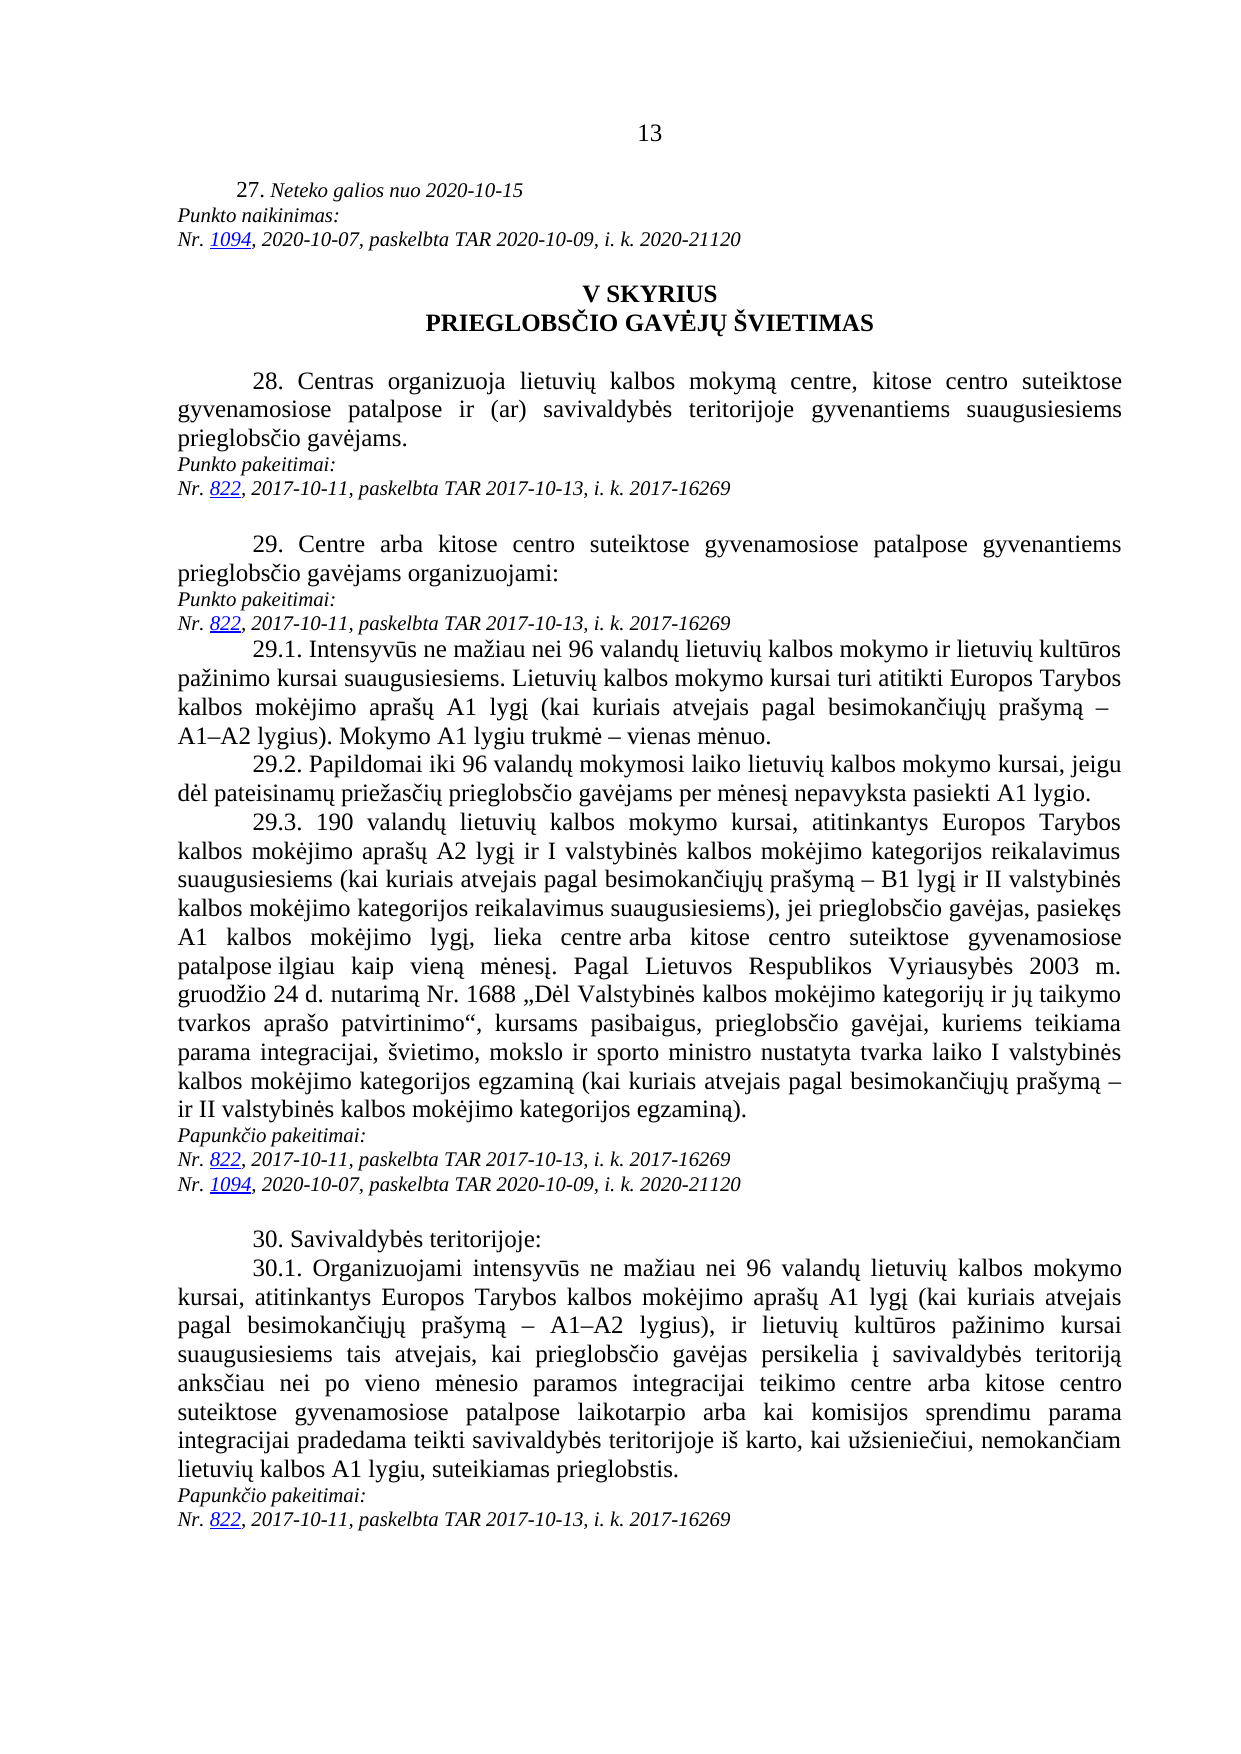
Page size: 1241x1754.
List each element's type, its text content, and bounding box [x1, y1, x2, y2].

text Nr. 1094, 2020-10-07, paskelbta TAR 2020-10-09, i. k. 2020-21120 [177, 1171, 1122, 1196]
text Nr. 822, 2017-10-11, paskelbta TAR 2017-10-13, i. k. 2017-16269 [177, 1507, 1122, 1531]
text 29.3. 190 valandų lietuvių kalbos mokymo kursai, atitinkantys Europos Tarybos kalbos mokėjimo aprašų A2 lygį ir I valstybinės kalbos mokėjimo kategorijos reikalavimus suaugusiesiems (kai kuriais atvejais pagal besimokančiųjų prašymą – B1 lygį ir II valstybinės kalbos mokėjimo kategorijos reikalavimus suaugusiesiems), jei prieglobsčio gavėjas, pasiekęs A1 kalbos mokėjimo lygį, lieka centre arba kitose centro suteiktose gyvenamosiose patalpose ilgiau kaip vieną mėnesį. Pagal Lietuvos Respublikos Vyriausybės 2003 m. gruodžio 24 d. nutarimą Nr. 1688 „Dėl Valstybinės kalbos mokėjimo kategorijų ir jų taikymo tvarkos aprašo patvirtinimo“, kursams pasibaigus, prieglobsčio gavėjai, kuriems teikiama parama integracijai, švietimo, mokslo ir sporto ministro nustatyta tvarka laiko I valstybinės kalbos mokėjimo kategorijos egzaminą (kai kuriais atvejais pagal besimokančiųjų prašymą – ir II valstybinės kalbos mokėjimo kategorijos egzaminą). [177, 807, 1122, 1123]
text Nr. 822, 2017-10-11, paskelbta TAR 2017-10-13, i. k. 2017-16269 [177, 1147, 1122, 1171]
text 28. Centras organizuoja lietuvių kalbos mokymą centre, kitose centro suteiktose gyvenamosiose patalpose ir (ar) savivaldybės teritorijoje gyvenantiems suaugusiesiems prieglobsčio gavėjams. [177, 366, 1122, 452]
text Papunkčio pakeitimai: [177, 1483, 1122, 1507]
text Punkto pakeitimai: [177, 586, 1122, 611]
text 30. Savivaldybės teritorijoje: [177, 1224, 1122, 1253]
text Nr. 1094, 2020-10-07, paskelbta TAR 2020-10-09, i. k. 2020-21120 [177, 227, 1122, 251]
text 29. Centre arba kitose centro suteiktose gyvenamosiose patalpose gyvenantiems prieglobsčio gavėjams organizuojami: [177, 529, 1122, 586]
text 29.1. Intensyvūs ne mažiau nei 96 valandų lietuvių kalbos mokymo ir lietuvių kultūros pažinimo kursai suaugusiesiems. Lietuvių kalbos mokymo kursai turi atitikti Europos Tarybos kalbos mokėjimo aprašų A1 lygį (kai kuriais atvejais pagal besimokančiųjų prašymą – A1–A2 lygius). Mokymo A1 lygiu trukmė – vienas mėnuo. [177, 634, 1122, 749]
text Papunkčio pakeitimai: [177, 1123, 1122, 1147]
text Punkto pakeitimai: [177, 452, 1122, 476]
text 29.2. Papildomai iki 96 valandų mokymosi laiko lietuvių kalbos mokymo kursai, jeigu dėl pateisinamų priežasčių prieglobsčio gavėjams per mėnesį nepavyksta pasiekti A1 lygio. [177, 749, 1122, 807]
text PRIEGLOBSČIO GAVĖJŲ ŠVIETIMAS [177, 308, 1122, 337]
text 27. Neteko galios nuo 2020-10-15 [177, 176, 1122, 203]
text Nr. 822, 2017-10-11, paskelbta TAR 2017-10-13, i. k. 2017-16269 [177, 611, 1122, 634]
text Punkto naikinimas: [177, 203, 1122, 227]
text V SKYRIUS [177, 279, 1122, 308]
text Nr. 822, 2017-10-11, paskelbta TAR 2017-10-13, i. k. 2017-16269 [177, 476, 1122, 500]
text 30.1. Organizuojami intensyvūs ne mažiau nei 96 valandų lietuvių kalbos mokymo kursai, atitinkantys Europos Tarybos kalbos mokėjimo aprašų A1 lygį (kai kuriais atvejais pagal besimokančiųjų prašymą – A1–A2 lygius), ir lietuvių kultūros pažinimo kursai suaugusiesiems tais atvejais, kai prieglobsčio gavėjas persikelia į savivaldybės teritoriją anksčiau nei po vieno mėnesio paramos integracijai teikimo centre arba kitose centro suteiktose gyvenamosiose patalpose laikotarpio arba kai komisijos sprendimu parama integracijai pradedama teikti savivaldybės teritorijoje iš karto, kai užsieniečiui, nemokančiam lietuvių kalbos A1 lygiu, suteikiamas prieglobstis. [177, 1253, 1122, 1483]
